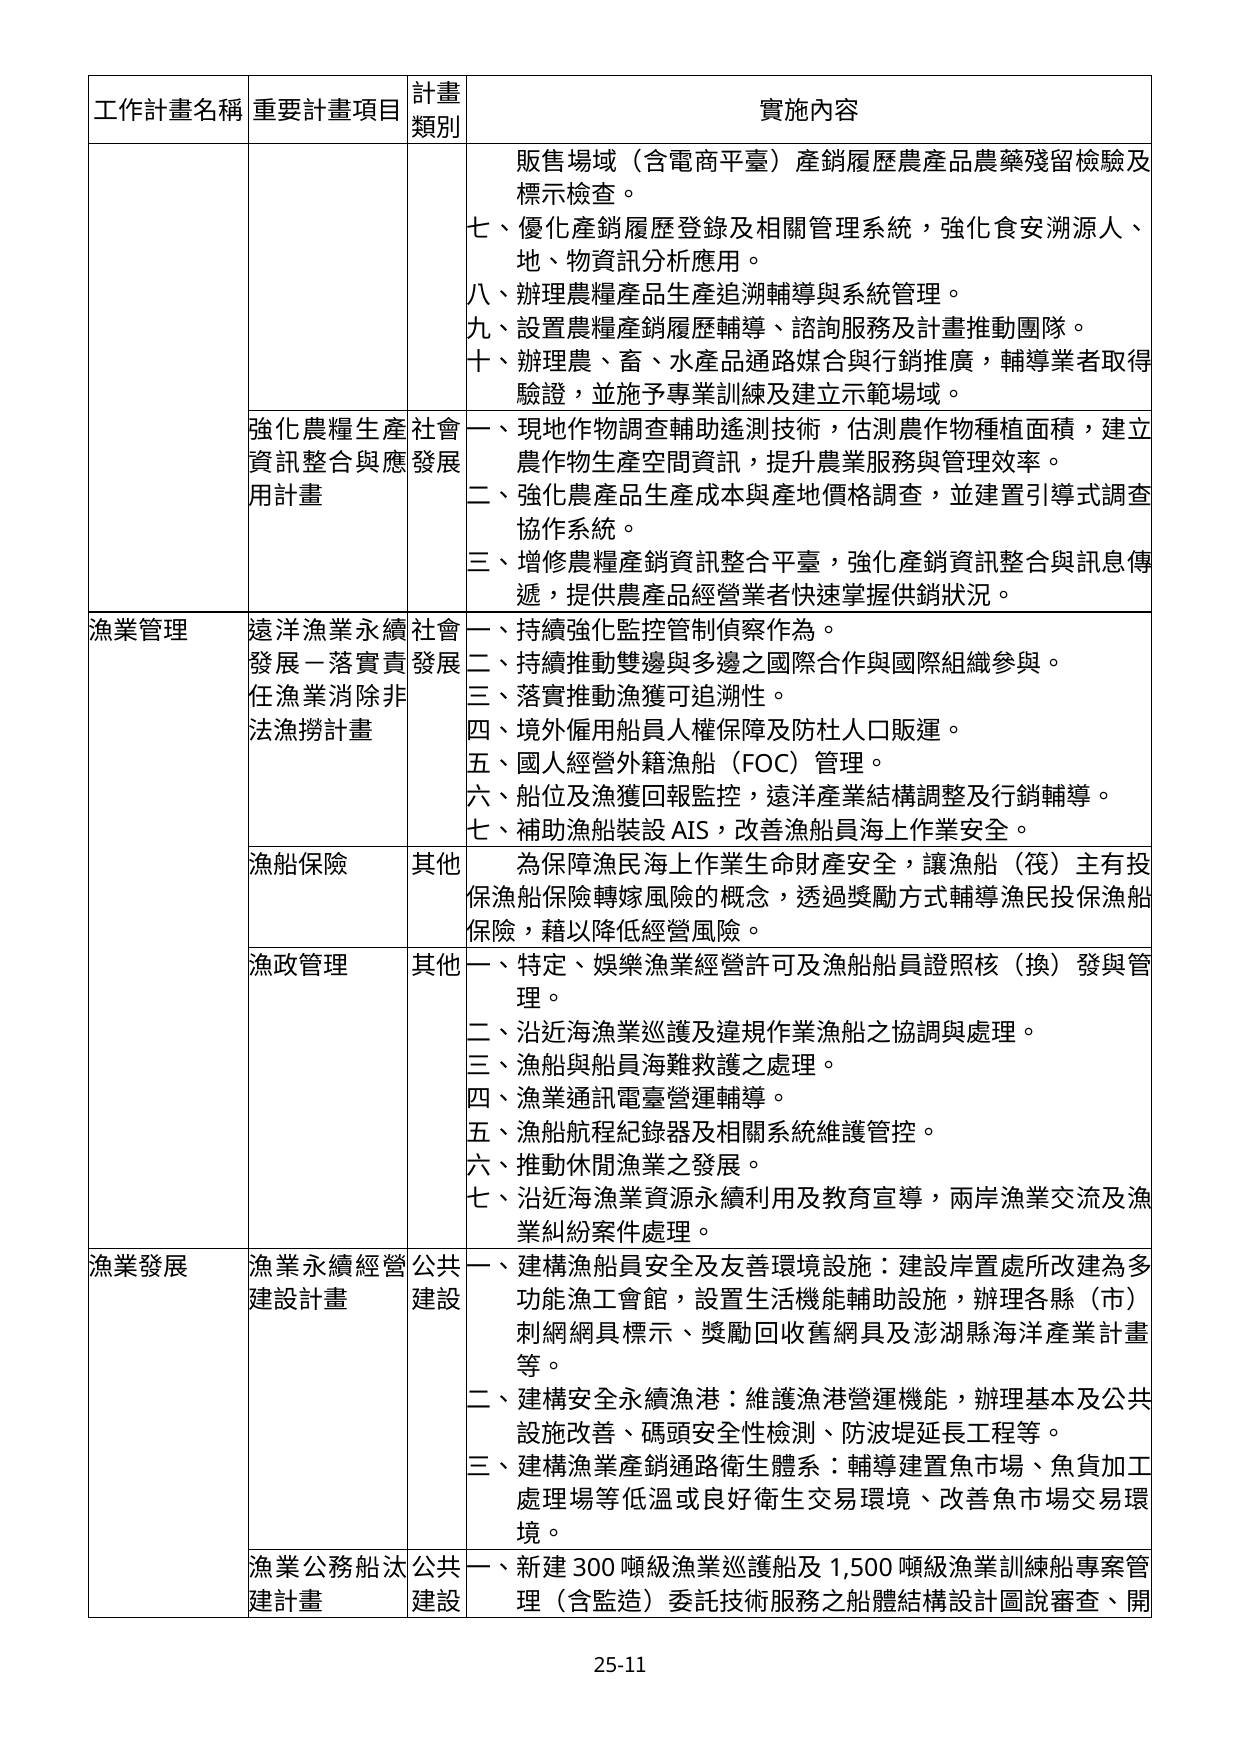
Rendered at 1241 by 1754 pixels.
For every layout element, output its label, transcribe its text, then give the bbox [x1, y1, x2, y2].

table_cell 強化農糧生產資訊整合與應用計畫 [249, 411, 407, 611]
table_cell 公共建設 [408, 1550, 466, 1617]
table_cell [408, 144, 466, 410]
table_header 實施內容 [467, 76, 1151, 143]
table_cell 其他 [408, 948, 466, 1248]
table_cell 一、現地作物調查輔助遙測技術，估測農作物種植面積，建立農作物生產空間資訊，提升農業服務與管理效率。 二、強化農產品生產成本與產地價格調查，並建置引導式調查協作系統。 三、增修農糧產銷資訊整合平臺，強化產銷資訊整合與訊息傳遞，提供農產品經營業者快速掌握供銷狀況。 [467, 411, 1151, 611]
table_cell 其他 [408, 847, 466, 947]
table_header 工作計畫名稱 [89, 76, 248, 143]
table_cell [89, 144, 248, 611]
table_cell 一、建構漁船員安全及友善環境設施：建設岸置處所改建為多功能漁工會館，設置生活機能輔助設施，辦理各縣（市）刺網網具標示、獎勵回收舊網具及澎湖縣海洋產業計畫等。 二、建構安全永續漁港：維護漁港營運機能，辦理基本及公共設施改善、碼頭安全性檢測、防波堤延長工程等。 三、建構漁業產銷通路衛生體系：輔導建置魚市場、魚貨加工處理場等低溫或良好衛生交易環境、改善魚市場交易環境。 [467, 1249, 1151, 1549]
table_cell 一、持續強化監控管制偵察作為。 二、持續推動雙邊與多邊之國際合作與國際組織參與。 三、落實推動漁獲可追溯性。 四、境外僱用船員人權保障及防杜人口販運。 五、國人經營外籍漁船（FOC）管理。 六、船位及漁獲回報監控，遠洋產業結構調整及行銷輔導。 七、補助漁船裝設AIS，改善漁船員海上作業安全。 [467, 613, 1151, 846]
table_cell 漁業管理 [89, 613, 248, 1248]
table_cell 漁政管理 [249, 948, 407, 1248]
table_cell 漁業公務船汰建計畫 [249, 1550, 407, 1617]
table_header 計畫類別 [408, 76, 466, 143]
table_cell 一、特定、娛樂漁業經營許可及漁船船員證照核（換）發與管理。 二、沿近海漁業巡護及違規作業漁船之協調與處理。 三、漁船與船員海難救護之處理。 四、漁業通訊電臺營運輔導。 五、漁船航程紀錄器及相關系統維護管控。 六、推動休閒漁業之發展。 七、沿近海漁業資源永續利用及教育宣導，兩岸漁業交流及漁業糾紛案件處理。 [467, 948, 1151, 1248]
table_cell 販售場域（含電商平臺）產銷履歷農產品農藥殘留檢驗及標示檢查。 七、優化產銷履歷登錄及相關管理系統，強化食安溯源人、地、物資訊分析應用。 八、辦理農糧產品生產追溯輔導與系統管理。 九、設置農糧產銷履歷輔導、諮詢服務及計畫推動團隊。 十、辦理農、畜、水產品通路媒合與行銷推廣，輔導業者取得驗證，並施予專業訓練及建立示範場域。 [467, 144, 1151, 410]
table_cell 為保障漁民海上作業生命財產安全，讓漁船（筏）主有投保漁船保險轉嫁風險的概念，透過獎勵方式輔導漁民投保漁船保險，藉以降低經營風險。 [467, 847, 1151, 947]
table_header 重要計畫項目 [249, 76, 407, 143]
table_cell 社會發展 [408, 613, 466, 846]
table_cell 漁業發展 [89, 1249, 248, 1617]
table_cell [249, 144, 407, 410]
table_cell 公共建設 [408, 1249, 466, 1549]
table_cell 漁業永續經營建設計畫 [249, 1249, 407, 1549]
table_cell 一、新建300噸級漁業巡護船及1,500噸級漁業訓練船專案管理（含監造）委託技術服務之船體結構設計圖說審查、開 [467, 1550, 1151, 1617]
table_cell 社會發展 [408, 411, 466, 611]
table_cell 漁船保險 [249, 847, 407, 947]
table_cell 遠洋漁業永續發展－落實責任漁業消除非法漁撈計畫 [249, 613, 407, 846]
